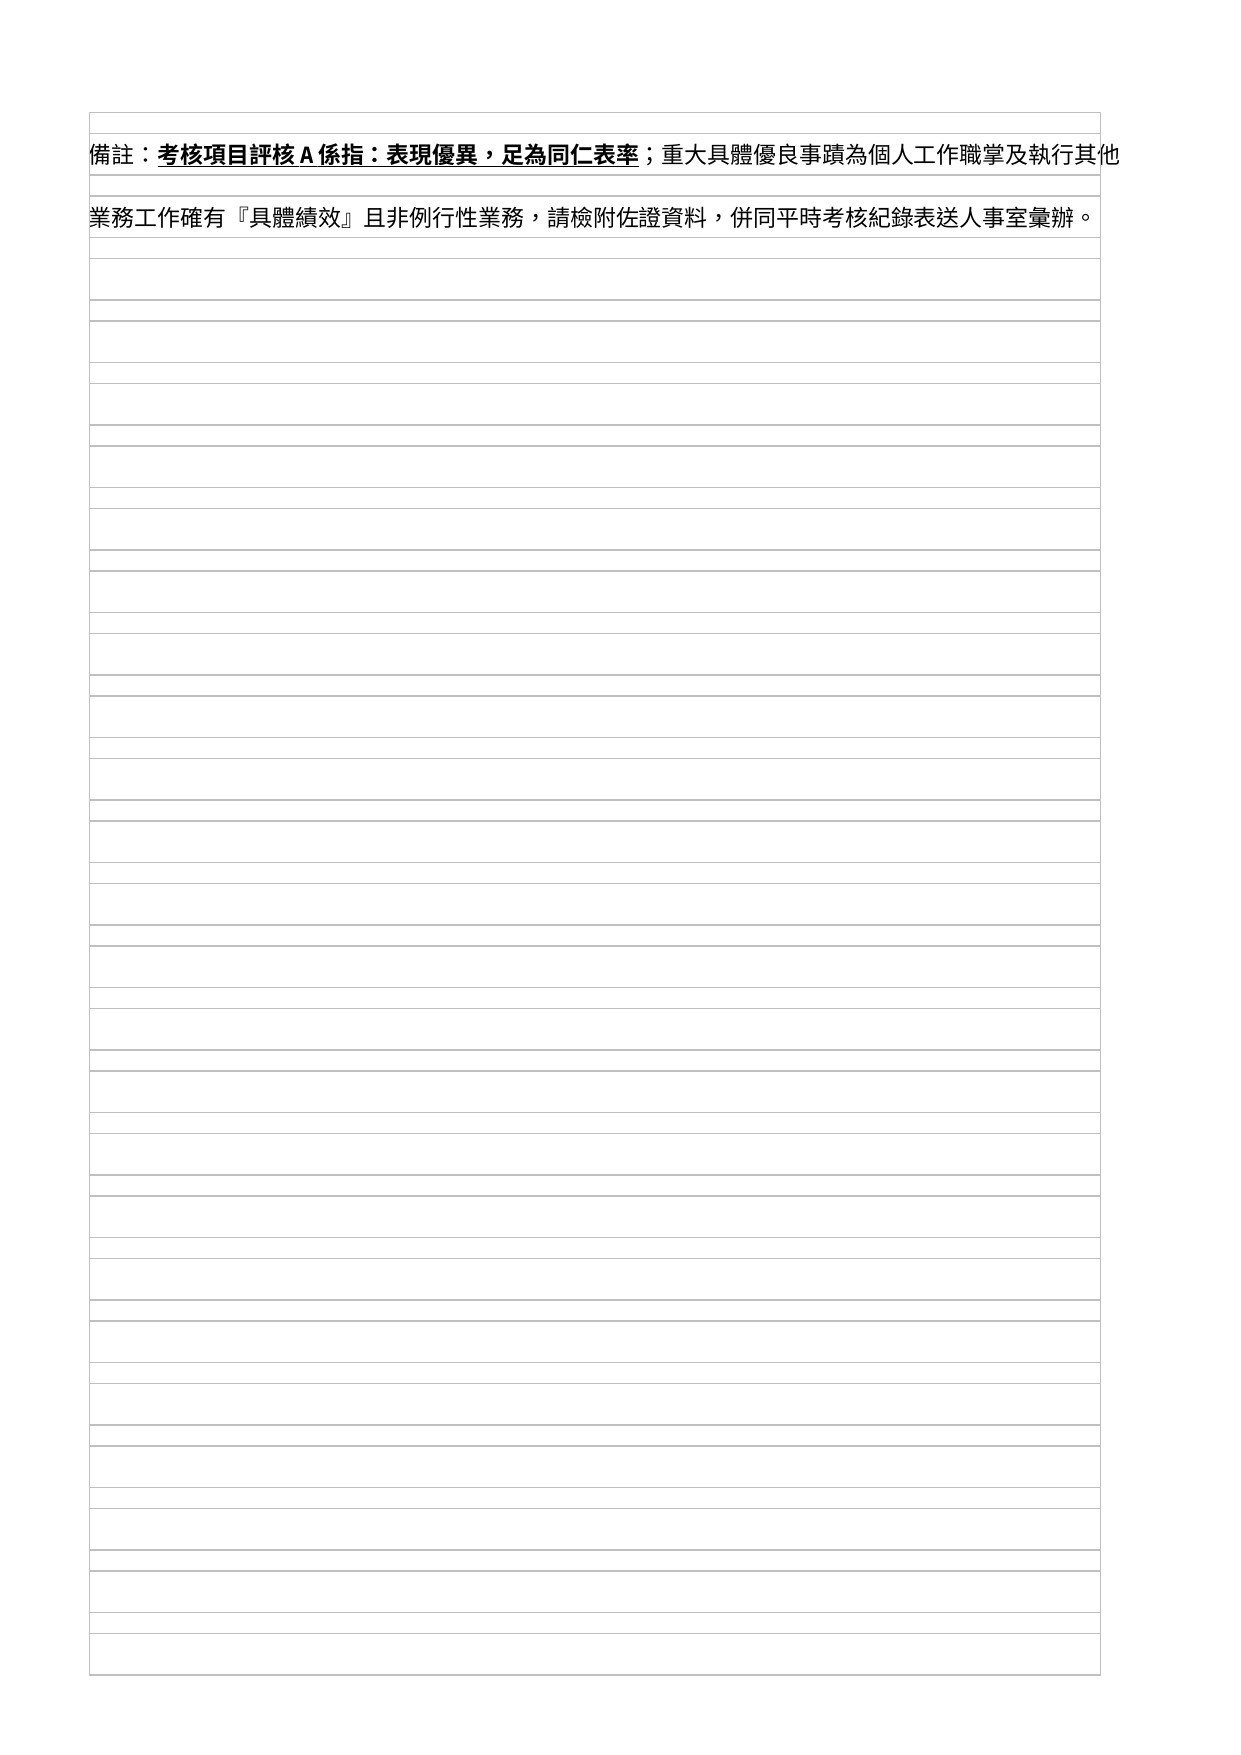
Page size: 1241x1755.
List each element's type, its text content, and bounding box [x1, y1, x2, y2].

text 備註：考核項目評核A係指：表現優異，足為同仁表率；重大具體優良事蹟為個人工作職掌及執行其他業務工作確有『具體績效』且非例行性業務，請檢附佐證資料，併同平時考核紀錄表送人事室彙辦。 [90, 197, 1100, 237]
text 備註：考核項目評核A係指：表現優異，足為同仁表率；重大具體優良事蹟為個人工作職掌及執行其他業務工作確有『具體績效』且非例行性業務，請檢附佐證資料，併同平時考核紀錄表送人事室彙辦。 [90, 134, 1100, 174]
text 備註：考核項目評核A係指：表現優異，足為同仁表率；重大具體優良事蹟為個人工作職掌及執行其他業務工作確有『具體績效』且非例行性業務，請檢附佐證資料，併同平時考核紀錄表送人事室彙辦。 [1101, 112, 1125, 237]
text 備註：考核項目評核A係指：表現優異，足為同仁表率；重大具體優良事蹟為個人工作職掌及執行其他業務工作確有『具體績效』且非例行性業務，請檢附佐證資料，併同平時考核紀錄表送人事室彙辦。 [90, 176, 1100, 195]
text 備註：考核項目評核A係指：表現優異，足為同仁表率；重大具體優良事蹟為個人工作職掌及執行其他業務工作確有『具體績效』且非例行性業務，請檢附佐證資料，併同平時考核紀錄表送人事室彙辦。 [90, 113, 1100, 133]
